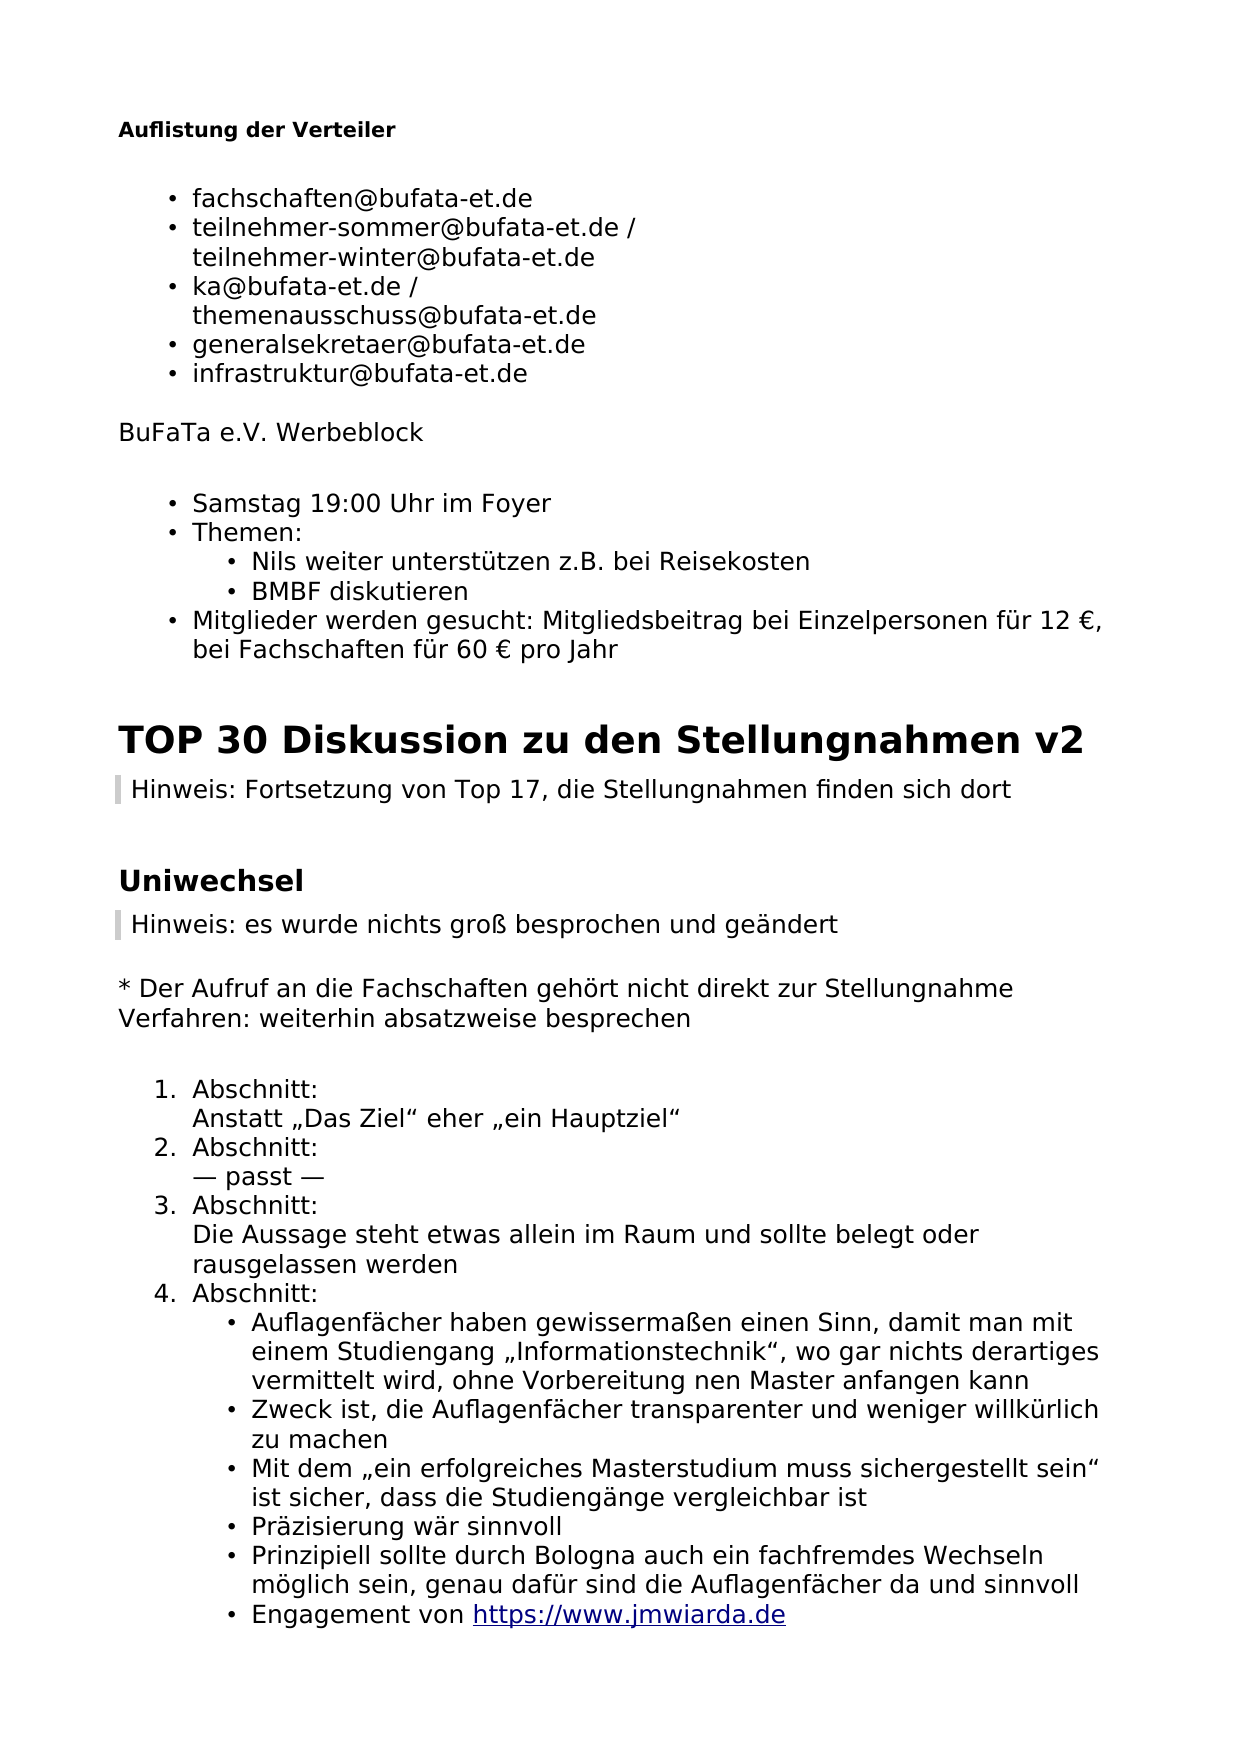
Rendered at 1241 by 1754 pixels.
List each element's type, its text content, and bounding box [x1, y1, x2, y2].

subtitle Auflistung der Verteiler [118, 118, 1122, 142]
list Präzisierung wär sinnvoll [236, 1512, 1122, 1542]
list Abschnitt: — passt — [177, 1133, 1122, 1192]
subtitle TOP 30 Diskussion zu den Stellungnahmen v2 [118, 719, 1122, 762]
list Mit dem „ein erfolgreiches Masterstudium muss sichergestellt sein“ ist sicher, dass die Studiengänge vergleichbar ist [236, 1454, 1122, 1512]
list Samstag 19:00 Uhr im Foyer [177, 489, 1122, 518]
list Abschnitt: [177, 1279, 1122, 1308]
subtitle Uniwechsel [118, 864, 1122, 898]
list Prinzipiell sollte durch Bologna auch ein fachfremdes Wechseln möglich sein, genau dafür sind die Auflagenfächer da und sinnvoll [236, 1542, 1122, 1600]
list Auflagenfächer haben gewissermaßen einen Sinn, damit man mit einem Studiengang „Informationstechnik“, wo gar nichts derartiges vermittelt wird, ohne Vorbereitung nen Master anfangen kann [236, 1308, 1122, 1396]
list generalsekretaer@bufata-et.de [177, 330, 1122, 359]
list Themen: [177, 518, 1122, 547]
list Engagement von https://www.jmwiarda.de [236, 1600, 1122, 1629]
list Mitglieder werden gesucht: Mitgliedsbeitrag bei Einzelpersonen für 12 €, bei Fachschaften für 60 € pro Jahr [177, 606, 1122, 664]
list Zweck ist, die Auflagenfächer transparenter und weniger willkürlich zu machen [236, 1396, 1122, 1454]
text * Der Aufruf an die Fachschaften gehört nicht direkt zur Stellungnahme Verfahren: weiterhin absatzweise besprechen [118, 974, 1122, 1033]
table_header Hinweis: Fortsetzung von Top 17, die Stellungnahmen finden sich dort [121, 775, 1122, 804]
list teilnehmer-sommer@bufata-et.de / teilnehmer-winter@bufata-et.de [177, 213, 1122, 272]
list Abschnitt: Anstatt „Das Ziel“ eher „ein Hauptziel“ [177, 1075, 1122, 1133]
list fachschaften@bufata-et.de [177, 184, 1122, 213]
list ka@bufata-et.de / themenausschuss@bufata-et.de [177, 272, 1122, 330]
list Nils weiter unterstützen z.B. bei Reisekosten [236, 547, 1122, 577]
list infrastruktur@bufata-et.de [177, 359, 1122, 388]
table_header Hinweis: es wurde nichts groß besprochen und geändert [121, 910, 1122, 939]
list Abschnitt: Die Aussage steht etwas allein im Raum und sollte belegt oder rausgelassen werden [177, 1192, 1122, 1279]
text BuFaTa e.V. Werbeblock [118, 418, 1122, 447]
list BMBF diskutieren [236, 577, 1122, 606]
